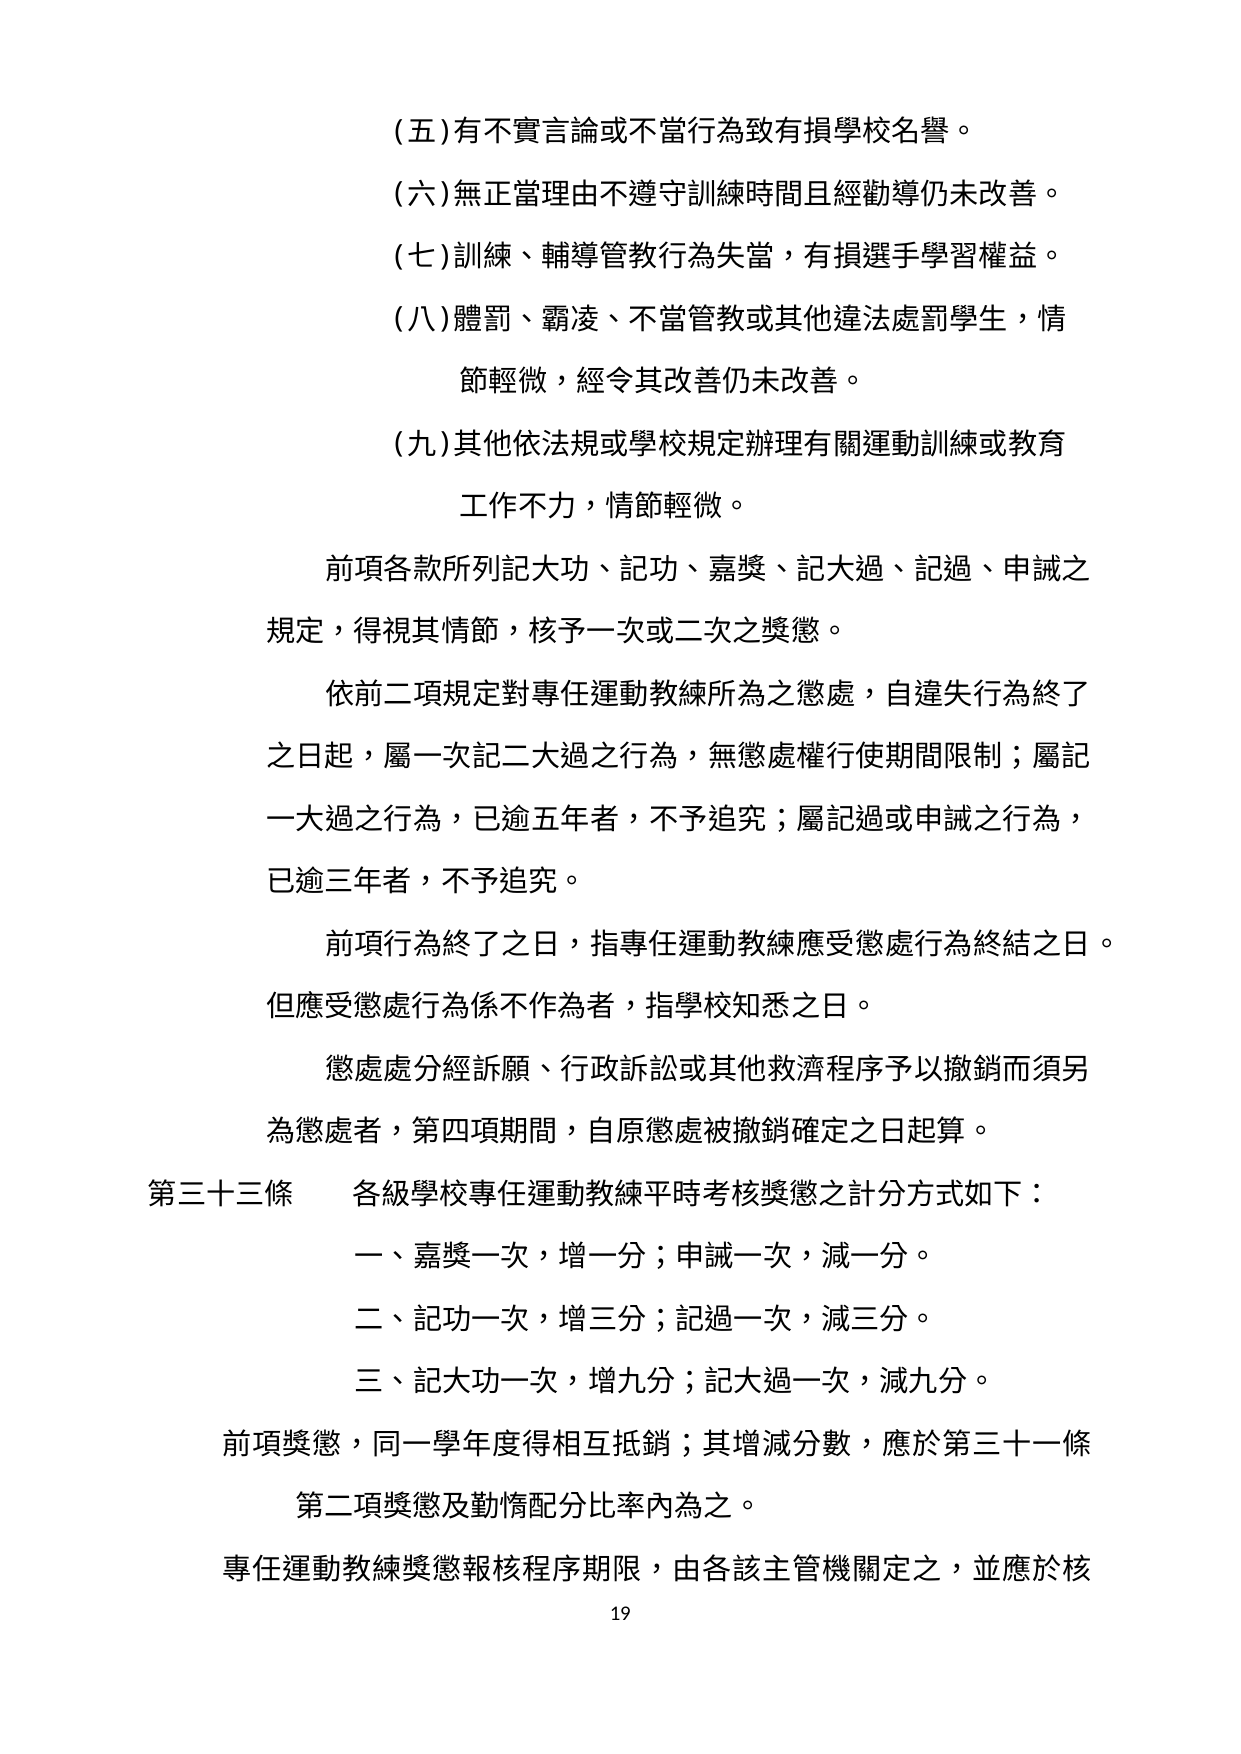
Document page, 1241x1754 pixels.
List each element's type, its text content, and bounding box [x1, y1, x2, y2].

list 嘉獎一次，增一分；申誡一次，減一分。 [354, 1212, 1092, 1275]
text (七)訓練、輔導管教行為失當，有損選手學習權益。 [354, 212, 1092, 275]
text 懲處處分經訴願、行政訴訟或其他救濟程序予以撤銷而須另為懲處者，第四項期間，自原懲處被撤銷確定之日起算。 [266, 1025, 1092, 1150]
text (五)有不實言論或不當行為致有損學校名譽。 [354, 87, 1092, 150]
text (九)其他依法規或學校規定辦理有關運動訓練或教育 [354, 400, 1092, 462]
text 前項各款所列記大功、記功、嘉獎、記大過、記過、申誡之規定，得視其情節，核予一次或二次之獎懲。 [266, 525, 1092, 650]
text 前項獎懲，同一學年度得相互抵銷；其增減分數，應於第三十一條第二項獎懲及勤惰配分比率內為之。 [148, 1400, 1092, 1525]
text 工作不力，情節輕微。 [354, 462, 1092, 525]
text 節輕微，經令其改善仍未改善。 [354, 337, 1092, 400]
text 第三十三條 各級學校專任運動教練平時考核獎懲之計分方式如下： [148, 1150, 1092, 1212]
text (八)體罰、霸凌、不當管教或其他違法處罰學生，情 [354, 275, 1092, 337]
text 前項行為終了之日，指專任運動教練應受懲處行為終結之日。但應受懲處行為係不作為者，指學校知悉之日。 [266, 900, 1092, 1025]
text 依前二項規定對專任運動教練所為之懲處，自違失行為終了之日起，屬一次記二大過之行為，無懲處權行使期間限制；屬記一大過之行為，已逾五年者，不予追究；屬記過或申誡之行為，已逾三年者，不予追究。 [266, 650, 1092, 900]
text (六)無正當理由不遵守訓練時間且經勸導仍未改善。 [354, 150, 1092, 212]
list 記大功一次，增九分；記大過一次，減九分。 [354, 1337, 1092, 1400]
list 記功一次，增三分；記過一次，減三分。 [354, 1275, 1092, 1337]
text 專任運動教練獎懲報核程序期限，由各該主管機關定之，並應於核 [148, 1525, 1092, 1587]
